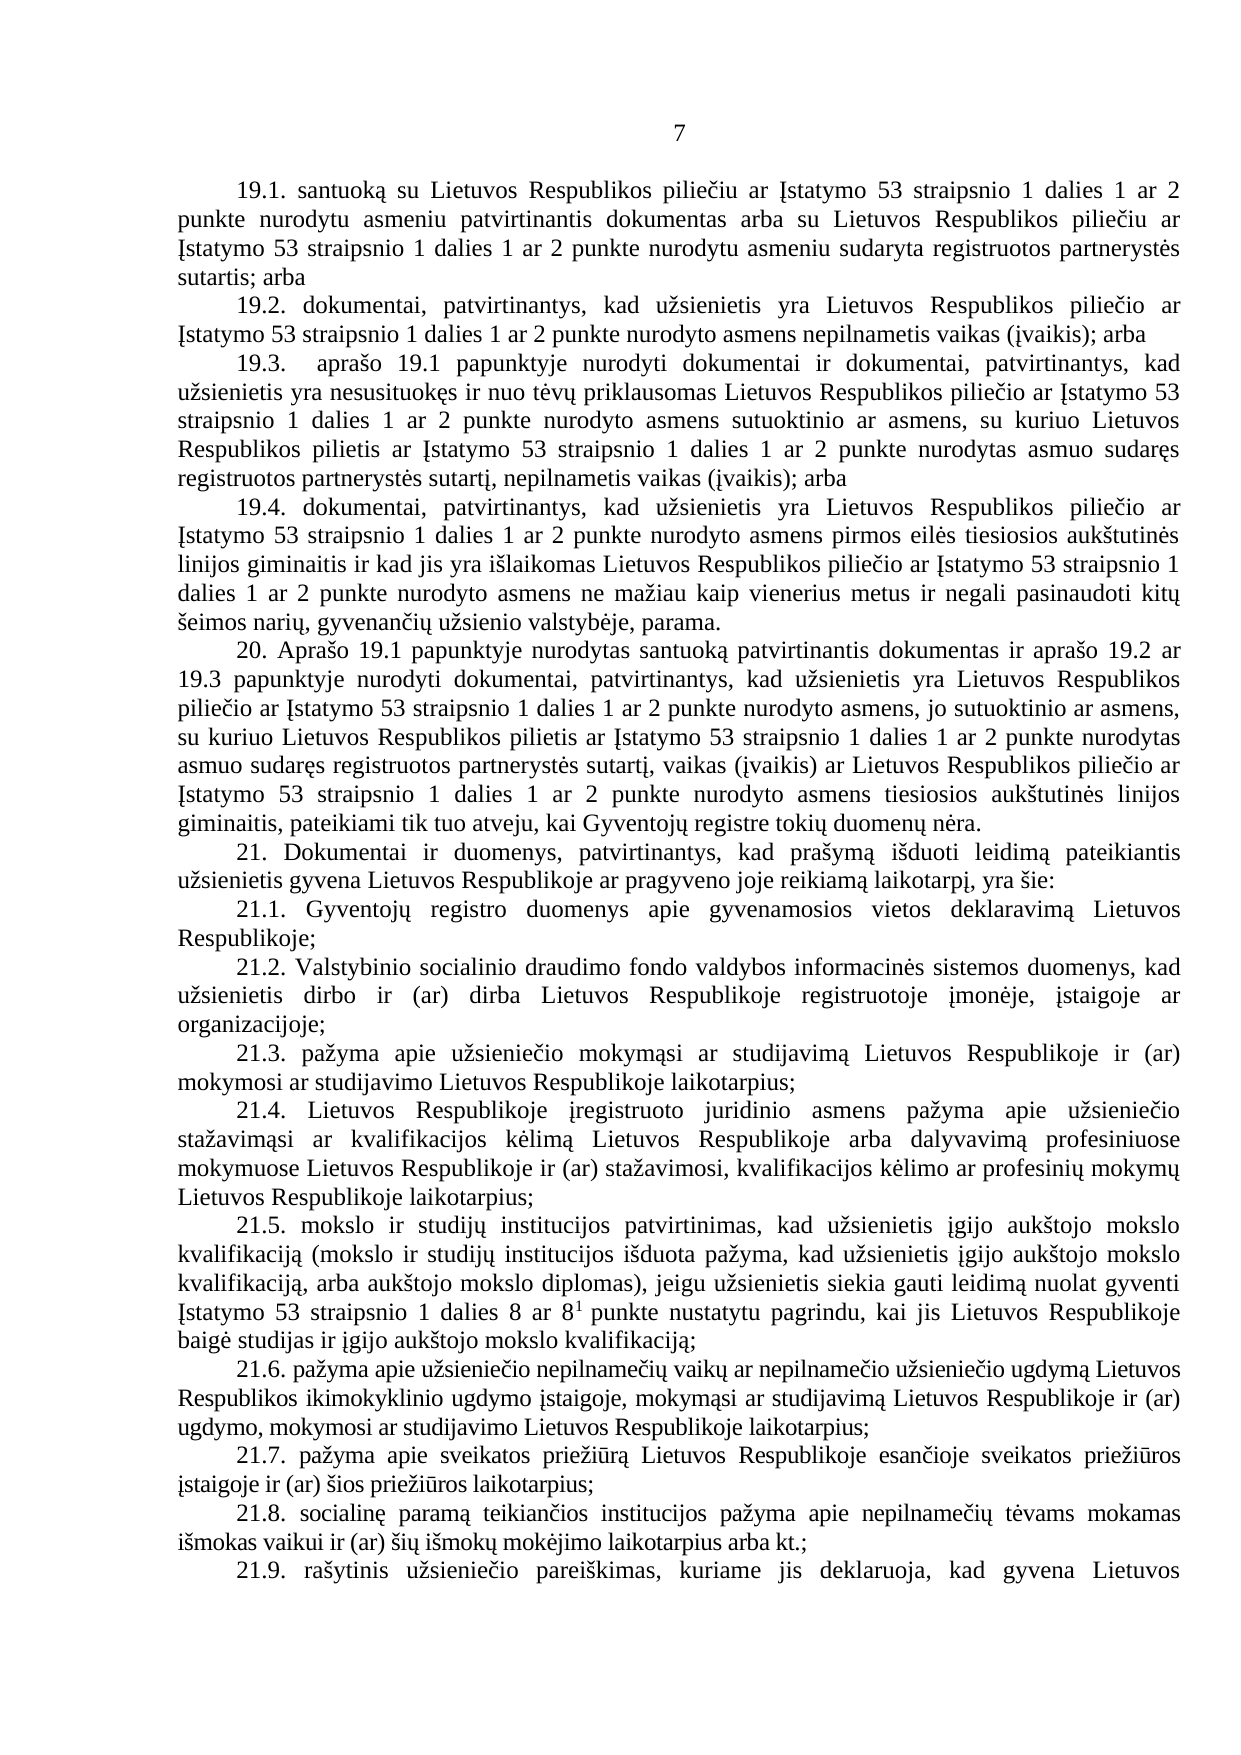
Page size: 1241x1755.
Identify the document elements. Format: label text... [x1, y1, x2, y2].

text 19.2. dokumentai, patvirtinantys, kad užsienietis yra Lietuvos Respublikos piliečio ar Įstatymo 53 straipsnio 1 dalies 1 ar 2 punkte nurodyto asmens nepilnametis vaikas (įvaikis); arba [177, 291, 1181, 348]
text 21.8. socialinę paramą teikiančios institucijos pažyma apie nepilnamečių tėvams mokamas išmokas vaikui ir (ar) šių išmokų mokėjimo laikotarpius arba kt.; [177, 1498, 1181, 1556]
text 19.3. aprašo 19.1 papunktyje nurodyti dokumentai ir dokumentai, patvirtinantys, kad užsienietis yra nesusituokęs ir nuo tėvų priklausomas Lietuvos Respublikos piliečio ar Įstatymo 53 straipsnio 1 dalies 1 ar 2 punkte nurodyto asmens sutuoktinio ar asmens, su kuriuo Lietuvos Respublikos pilietis ar Įstatymo 53 straipsnio 1 dalies 1 ar 2 punkte nurodytas asmuo sudaręs registruotos partnerystės sutartį, nepilnametis vaikas (įvaikis); arba [177, 348, 1181, 492]
text 21.7. pažyma apie sveikatos priežiūrą Lietuvos Respublikoje esančioje sveikatos priežiūros įstaigoje ir (ar) šios priežiūros laikotarpius; [177, 1441, 1181, 1498]
text 21.4. Lietuvos Respublikoje įregistruoto juridinio asmens pažyma apie užsieniečio stažavimąsi ar kvalifikacijos kėlimą Lietuvos Respublikoje arba dalyvavimą profesiniuose mokymuose Lietuvos Respublikoje ir (ar) stažavimosi, kvalifikacijos kėlimo ar profesinių mokymų Lietuvos Respublikoje laikotarpius; [177, 1096, 1181, 1211]
text 21.1. Gyventojų registro duomenys apie gyvenamosios vietos deklaravimą Lietuvos Respublikoje; [177, 894, 1181, 952]
text 21.9. rašytinis užsieniečio pareiškimas, kuriame jis deklaruoja, kad gyvena Lietuvos [177, 1556, 1181, 1584]
text 19.1. santuoką su Lietuvos Respublikos piliečiu ar Įstatymo 53 straipsnio 1 dalies 1 ar 2 punkte nurodytu asmeniu patvirtinantis dokumentas arba su Lietuvos Respublikos piliečiu ar Įstatymo 53 straipsnio 1 dalies 1 ar 2 punkte nurodytu asmeniu sudaryta registruotos partnerystės sutartis; arba [177, 176, 1181, 291]
text 21. Dokumentai ir duomenys, patvirtinantys, kad prašymą išduoti leidimą pateikiantis užsienietis gyvena Lietuvos Respublikoje ar pragyveno joje reikiamą laikotarpį, yra šie: [177, 837, 1181, 894]
text 21.3. pažyma apie užsieniečio mokymąsi ar studijavimą Lietuvos Respublikoje ir (ar) mokymosi ar studijavimo Lietuvos Respublikoje laikotarpius; [177, 1038, 1181, 1096]
text 19.4. dokumentai, patvirtinantys, kad užsienietis yra Lietuvos Respublikos piliečio ar Įstatymo 53 straipsnio 1 dalies 1 ar 2 punkte nurodyto asmens pirmos eilės tiesiosios aukštutinės linijos giminaitis ir kad jis yra išlaikomas Lietuvos Respublikos piliečio ar Įstatymo 53 straipsnio 1 dalies 1 ar 2 punkte nurodyto asmens ne mažiau kaip vienerius metus ir negali pasinaudoti kitų šeimos narių, gyvenančių užsienio valstybėje, parama. [177, 492, 1181, 636]
text 20. Aprašo 19.1 papunktyje nurodytas santuoką patvirtinantis dokumentas ir aprašo 19.2 ar 19.3 papunktyje nurodyti dokumentai, patvirtinantys, kad užsienietis yra Lietuvos Respublikos piliečio ar Įstatymo 53 straipsnio 1 dalies 1 ar 2 punkte nurodyto asmens, jo sutuoktinio ar asmens, su kuriuo Lietuvos Respublikos pilietis ar Įstatymo 53 straipsnio 1 dalies 1 ar 2 punkte nurodytas asmuo sudaręs registruotos partnerystės sutartį, vaikas (įvaikis) ar Lietuvos Respublikos piliečio ar Įstatymo 53 straipsnio 1 dalies 1 ar 2 punkte nurodyto asmens tiesiosios aukštutinės linijos giminaitis, pateikiami tik tuo atveju, kai Gyventojų registre tokių duomenų nėra. [177, 636, 1181, 837]
text 21.6. pažyma apie užsieniečio nepilnamečių vaikų ar nepilnamečio užsieniečio ugdymą Lietuvos Respublikos ikimokyklinio ugdymo įstaigoje, mokymąsi ar studijavimą Lietuvos Respublikoje ir (ar) ugdymo, mokymosi ar studijavimo Lietuvos Respublikoje laikotarpius; [177, 1354, 1181, 1441]
text 21.5. mokslo ir studijų institucijos patvirtinimas, kad užsienietis įgijo aukštojo mokslo kvalifikaciją (mokslo ir studijų institucijos išduota pažyma, kad užsienietis įgijo aukštojo mokslo kvalifikaciją, arba aukštojo mokslo diplomas), jeigu užsienietis siekia gauti leidimą nuolat gyventi Įstatymo 53 straipsnio 1 dalies 8 ar 81 punkte nustatytu pagrindu, kai jis Lietuvos Respublikoje baigė studijas ir įgijo aukštojo mokslo kvalifikaciją; [177, 1211, 1181, 1354]
text 21.2. Valstybinio socialinio draudimo fondo valdybos informacinės sistemos duomenys, kad užsienietis dirbo ir (ar) dirba Lietuvos Respublikoje registruotoje įmonėje, įstaigoje ar organizacijoje; [177, 952, 1181, 1038]
